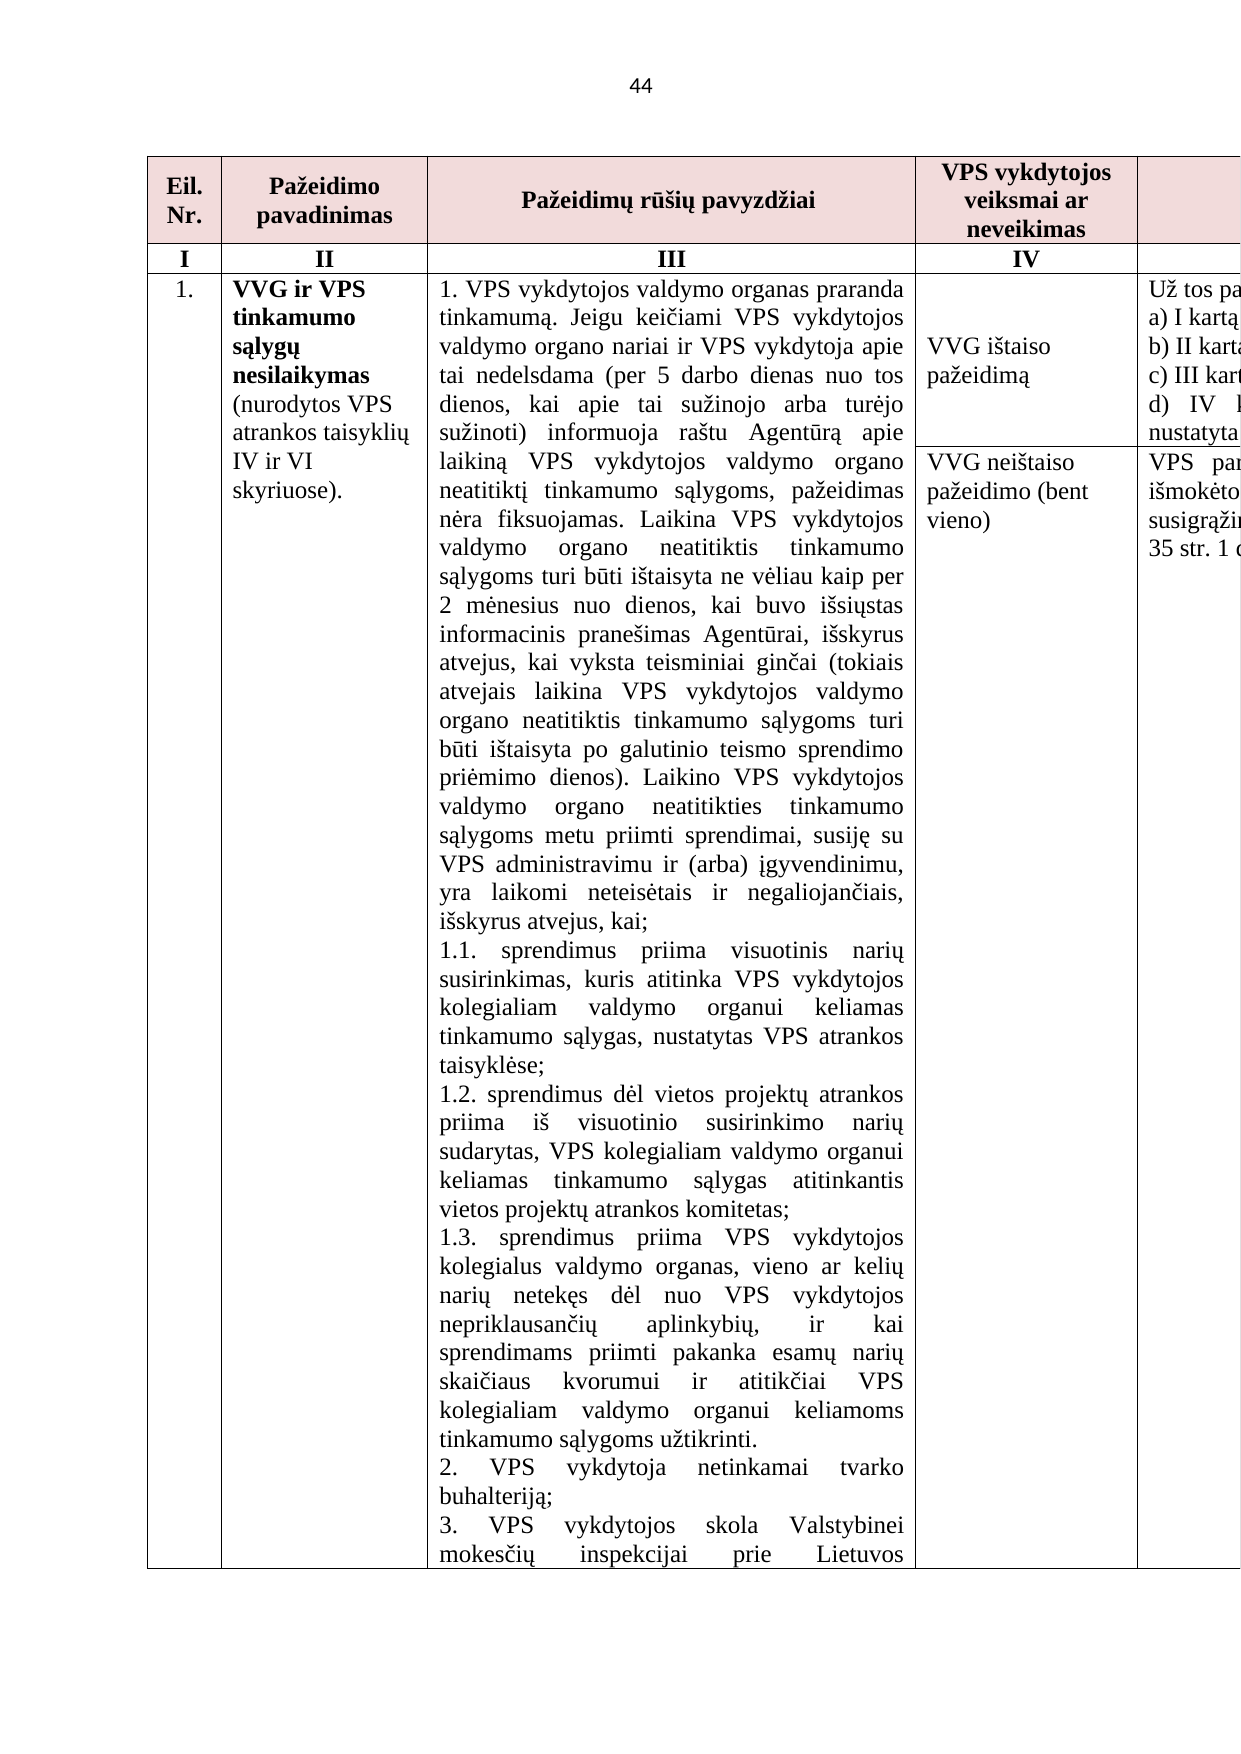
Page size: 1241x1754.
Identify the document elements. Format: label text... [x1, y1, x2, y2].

table_header Pažeidimų rūšių pavyzdžiai [428, 157, 915, 243]
table_cell V [1138, 244, 1240, 273]
table_cell Už tos pačios rūšies pažeidimą, padarytą: a) I kartą – rašytinis įspėjimas; b) II kartą – 100 Eur; c) III kartą – 200 Eur; d) IV kartą – taikoma lygiavertė sankcija nustatyta atvejui, kai VVG neištaiso pažeidimo. [1138, 274, 1240, 446]
table_cell VPS paramos sutarties nutraukimas ir visos išmokėtos paramos VPS administruoti susigrąžinimas (Reglamento (ES) Nr. 640/2014 35 str. 1 d.). [1138, 447, 1240, 1567]
table_header Eil. Nr. [148, 157, 221, 243]
table_cell VVG ištaiso pažeidimą [916, 274, 1137, 446]
table_cell VVG neištaiso pažeidimo (bent vieno) [916, 447, 1137, 1567]
table_header Pažeidimo pavadinimas [222, 157, 427, 243]
table_cell VVG ir VPS tinkamumo sąlygų nesilaikymas (nurodytos VPS atrankos taisyklių IV ir VI skyriuose). [222, 274, 427, 1567]
table_cell I [148, 244, 221, 273]
table_cell II [222, 244, 427, 273]
table_cell III [428, 244, 915, 273]
table_cell 1. [148, 274, 221, 1567]
table_header Taikomos sankcijos dydis [1138, 157, 1240, 243]
table_cell IV [916, 244, 1137, 273]
table_cell 1. VPS vykdytojos valdymo organas praranda tinkamumą. Jeigu keičiami VPS vykdytojos valdymo organo nariai ir VPS vykdytoja apie tai nedelsdama (per 5 darbo dienas nuo tos dienos, kai apie tai sužinojo arba turėjo sužinoti) informuoja raštu Agentūrą apie laikiną VPS vykdytojos valdymo organo neatitiktį tinkamumo sąlygoms, pažeidimas nėra fiksuojamas. Laikina VPS vykdytojos valdymo organo neatitiktis tinkamumo sąlygoms turi būti ištaisyta ne vėliau kaip per 2 mėnesius nuo dienos, kai buvo išsiųstas informacinis pranešimas Agentūrai, išskyrus atvejus, kai vyksta teisminiai ginčai (tokiais atvejais laikina VPS vykdytojos valdymo organo neatitiktis tinkamumo sąlygoms turi būti ištaisyta po galutinio teismo sprendimo priėmimo dienos). Laikino VPS vykdytojos valdymo organo neatitikties tinkamumo sąlygoms metu priimti sprendimai, susiję su VPS administravimu ir (arba) įgyvendinimu, yra laikomi neteisėtais ir negaliojančiais, išskyrus atvejus, kai; 1.1. sprendimus priima visuotinis narių susirinkimas, kuris atitinka VPS vykdytojos kolegialiam valdymo organui keliamas tinkamumo sąlygas, nustatytas VPS atrankos taisyklėse; 1.2. sprendimus dėl vietos projektų atrankos priima iš visuotinio susirinkimo narių sudarytas, VPS kolegialiam valdymo organui keliamas tinkamumo sąlygas atitinkantis vietos projektų atrankos komitetas; 1.3. sprendimus priima VPS vykdytojos kolegialus valdymo organas, vieno ar kelių narių netekęs dėl nuo VPS vykdytojos nepriklausančių aplinkybių, ir kai sprendimams priimti pakanka esamų narių skaičiaus kvorumui ir atitikčiai VPS kolegialiam valdymo organui keliamoms tinkamumo sąlygoms užtikrinti. 2. VPS vykdytoja netinkamai tvarko buhalteriją; 3. VPS vykdytojos skola Valstybinei mokesčių inspekcijai prie Lietuvos [428, 274, 915, 1567]
table_header VPS vykdytojos veiksmai ar neveikimas [916, 157, 1137, 243]
